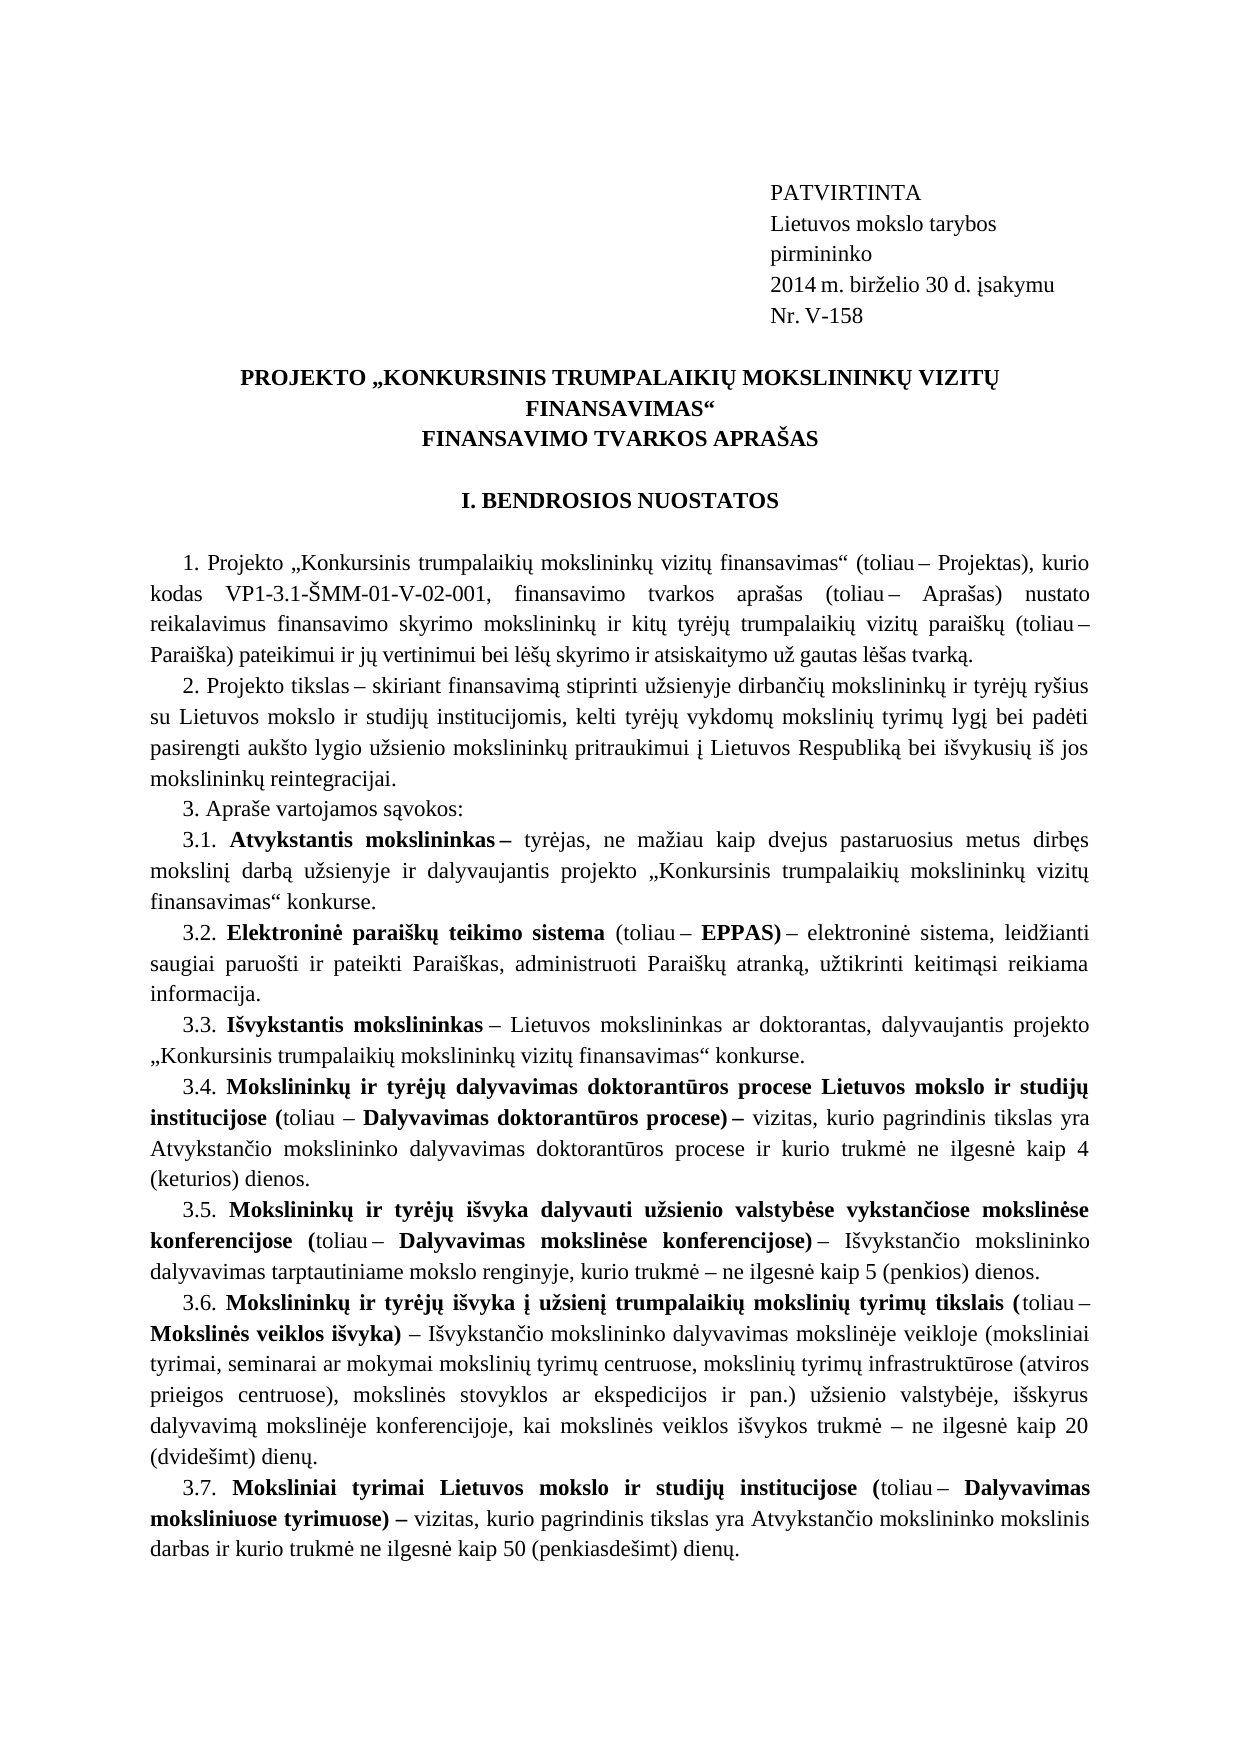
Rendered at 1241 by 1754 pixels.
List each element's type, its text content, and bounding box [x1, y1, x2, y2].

text 3.3. Išvykstantis mokslininkas – Lietuvos mokslininkas ar doktorantas, dalyvaujantis projekto „Konkursinis trumpalaikių mokslininkų vizitų finansavimas“ konkurse. [150, 1011, 1090, 1068]
text PROJEKTO „KONKURSINIS TRUMPALAIKIŲ MOKSLININKŲ VIZITŲ FINANSAVIMAS“ [150, 364, 1090, 421]
text I. BENDROSIOS NUOSTATOS [150, 487, 1090, 513]
text 2. Projekto tikslas – skiriant finansavimą stiprinti užsienyje dirbančių mokslininkų ir tyrėjų ryšius su Lietuvos mokslo ir studijų institucijomis, kelti tyrėjų vykdomų mokslinių tyrimų lygį bei padėti pasirengti aukšto lygio užsienio mokslininkų pritraukimui į Lietuvos Respubliką bei išvykusių iš jos mokslininkų reintegracijai. [150, 672, 1090, 791]
text 3.4. Mokslininkų ir tyrėjų dalyvavimas doktorantūros procese Lietuvos mokslo ir studijų institucijose (toliau – Dalyvavimas doktorantūros procese) – vizitas, kurio pagrindinis tikslas yra Atvykstančio mokslininko dalyvavimas doktorantūros procese ir kurio trukmė ne ilgesnė kaip 4 (keturios) dienos. [150, 1073, 1090, 1192]
text 3.6. Mokslininkų ir tyrėjų išvyka į užsienį trumpalaikių mokslinių tyrimų tikslais (toliau –Mokslinės veiklos išvyka) – Išvykstančio mokslininko dalyvavimas mokslinėje veikloje (moksliniai tyrimai, seminarai ar mokymai mokslinių tyrimų centruose, mokslinių tyrimų infrastruktūrose (atviros prieigos centruose), mokslinės stovyklos ar ekspedicijos ir pan.) užsienio valstybėje, išskyrus dalyvavimą mokslinėje konferencijoje, kai mokslinės veiklos išvykos trukmė – ne ilgesnė kaip 20 (dvidešimt) dienų. [150, 1289, 1090, 1469]
text 2014 m. birželio 30 d. įsakymu Nr. V-158 [770, 271, 1090, 328]
text 3.5. Mokslininkų ir tyrėjų išvyka dalyvauti užsienio valstybėse vykstančiose mokslinėse konferencijose (toliau – Dalyvavimas mokslinėse konferencijose) – Išvykstančio mokslininko dalyvavimas tarptautiniame mokslo renginyje, kurio trukmė – ne ilgesnė kaip 5 (penkios) dienos. [150, 1196, 1090, 1284]
text 3.1. Atvykstantis mokslininkas – tyrėjas, ne mažiau kaip dvejus pastaruosius metus dirbęs mokslinį darbą užsienyje ir dalyvaujantis projekto „Konkursinis trumpalaikių mokslininkų vizitų finansavimas“ konkurse. [150, 826, 1090, 914]
text 3.2. Elektroninė paraiškų teikimo sistema (toliau – EPPAS) – elektroninė sistema, leidžianti saugiai paruošti ir pateikti Paraiškas, administruoti Paraiškų atranką, užtikrinti keitimąsi reikiama informacija. [150, 919, 1090, 1007]
text Lietuvos mokslo tarybos pirmininko [770, 209, 1090, 267]
text 3. Apraše vartojamos sąvokos: [150, 795, 1090, 822]
text PATVIRTINTA [770, 179, 1090, 205]
text FINANSAVIMO TVARKOS APRAŠAS [150, 425, 1090, 452]
text 3.7. Moksliniai tyrimai Lietuvos mokslo ir studijų institucijose (toliau – Dalyvavimas moksliniuose tyrimuose) – vizitas, kurio pagrindinis tikslas yra Atvykstančio mokslininko mokslinis darbas ir kurio trukmė ne ilgesnė kaip 50 (penkiasdešimt) dienų. [150, 1474, 1090, 1562]
text 1. Projekto „Konkursinis trumpalaikių mokslininkų vizitų finansavimas“ (toliau – Projektas), kurio kodas VP1-3.1-ŠMM-01-V-02-001, finansavimo tvarkos aprašas (toliau – Aprašas) nustato reikalavimus finansavimo skyrimo mokslininkų ir kitų tyrėjų trumpalaikių vizitų paraiškų (toliau – Paraiška) pateikimui ir jų vertinimui bei lėšų skyrimo ir atsiskaitymo už gautas lėšas tvarką. [150, 549, 1090, 668]
